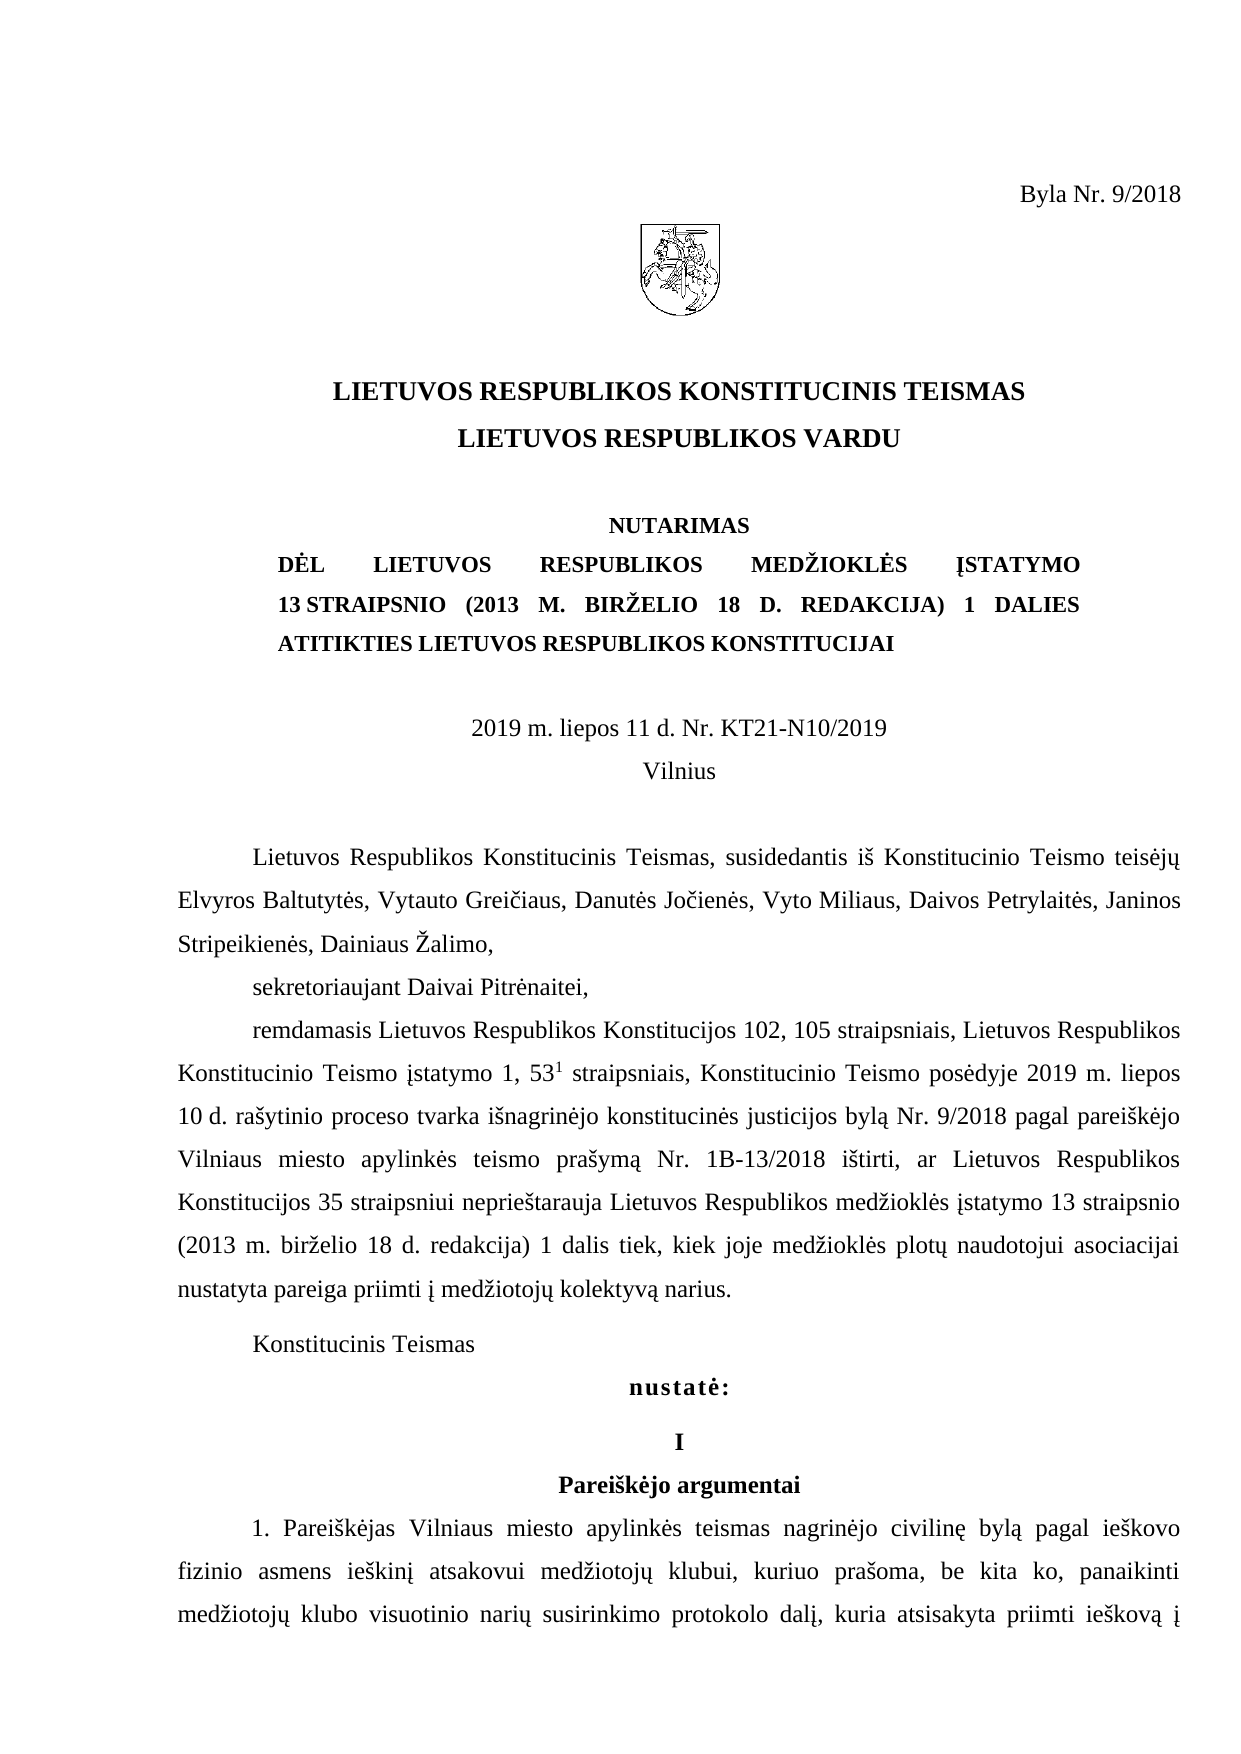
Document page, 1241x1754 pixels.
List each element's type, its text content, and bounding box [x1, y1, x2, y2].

text remdamasis Lietuvos Respublikos Konstitucijos 102, 105 straipsniais, Lietuvos Respublikos Konstitucinio Teismo įstatymo 1, 531 straipsniais, Konstitucinio Teismo posėdyje 2019 m. liepos 10 d. rašytinio proceso tvarka išnagrinėjo konstitucinės justicijos bylą Nr. 9/2018 pagal pareiškėjo Vilniaus miesto apylinkės teismo prašymą Nr. 1B-13/2018 ištirti, ar Lietuvos Respublikos Konstitucijos 35 straipsniui neprieštarauja Lietuvos Respublikos medžioklės įstatymo 13 straipsnio (2013 m. birželio 18 d. redakcija) 1 dalis tiek, kiek joje medžioklės plotų naudotojui asociacijai nustatyta pareiga priimti į medžiotojų kolektyvą narius. [177, 1015, 1181, 1302]
text Byla Nr. 9/2018 [177, 179, 1181, 207]
text 2019 m. liepos 11 d. Nr. KT21-N10/2019 [177, 713, 1181, 742]
text LIETUVOS RESPUBLIKOS KONSTITUCINIS TEISMAS [177, 376, 1181, 407]
text LIETUVOS RESPUBLIKOS VARDU [177, 422, 1181, 453]
text Pareiškėjo argumentai [177, 1470, 1181, 1499]
text sekretoriaujant Daivai Pitrėnaitei, [177, 972, 1181, 1001]
text Lietuvos Respublikos Konstitucinis Teismas, susidedantis iš Konstitucinio Teismo teisėjų Elvyros Baltutytės, Vytauto Greičiaus, Danutės Jočienės, Vyto Miliaus, Daivos Petrylaitės, Janinos Stripeikienės, Dainiaus Žalimo, [177, 842, 1181, 957]
text NUTARIMAS [295, 512, 1063, 538]
text Konstitucinis Teismas [177, 1329, 1181, 1357]
text I [177, 1427, 1181, 1456]
text 1. Pareiškėjas Vilniaus miesto apylinkės teismas nagrinėjo civilinę bylą pagal ieškovo fizinio asmens ieškinį atsakovui medžiotojų klubui, kuriuo prašoma, be kita ko, panaikinti medžiotojų klubo visuotinio narių susirinkimo protokolo dalį, kuria atsisakyta priimti ieškovą į [177, 1513, 1181, 1628]
text nustatė: [177, 1372, 1181, 1401]
text Vilnius [177, 756, 1181, 785]
text Dėl Lietuvos Respublikos MEDŽIOKLĖS ĮSTATYMO 13 STRAIPSNIO (2013 M. BIRŽELIO 18 D. REDAKCIJA) 1 DALIES atitikties Lietuvos Respublikos Konstitucijai [278, 551, 1081, 657]
